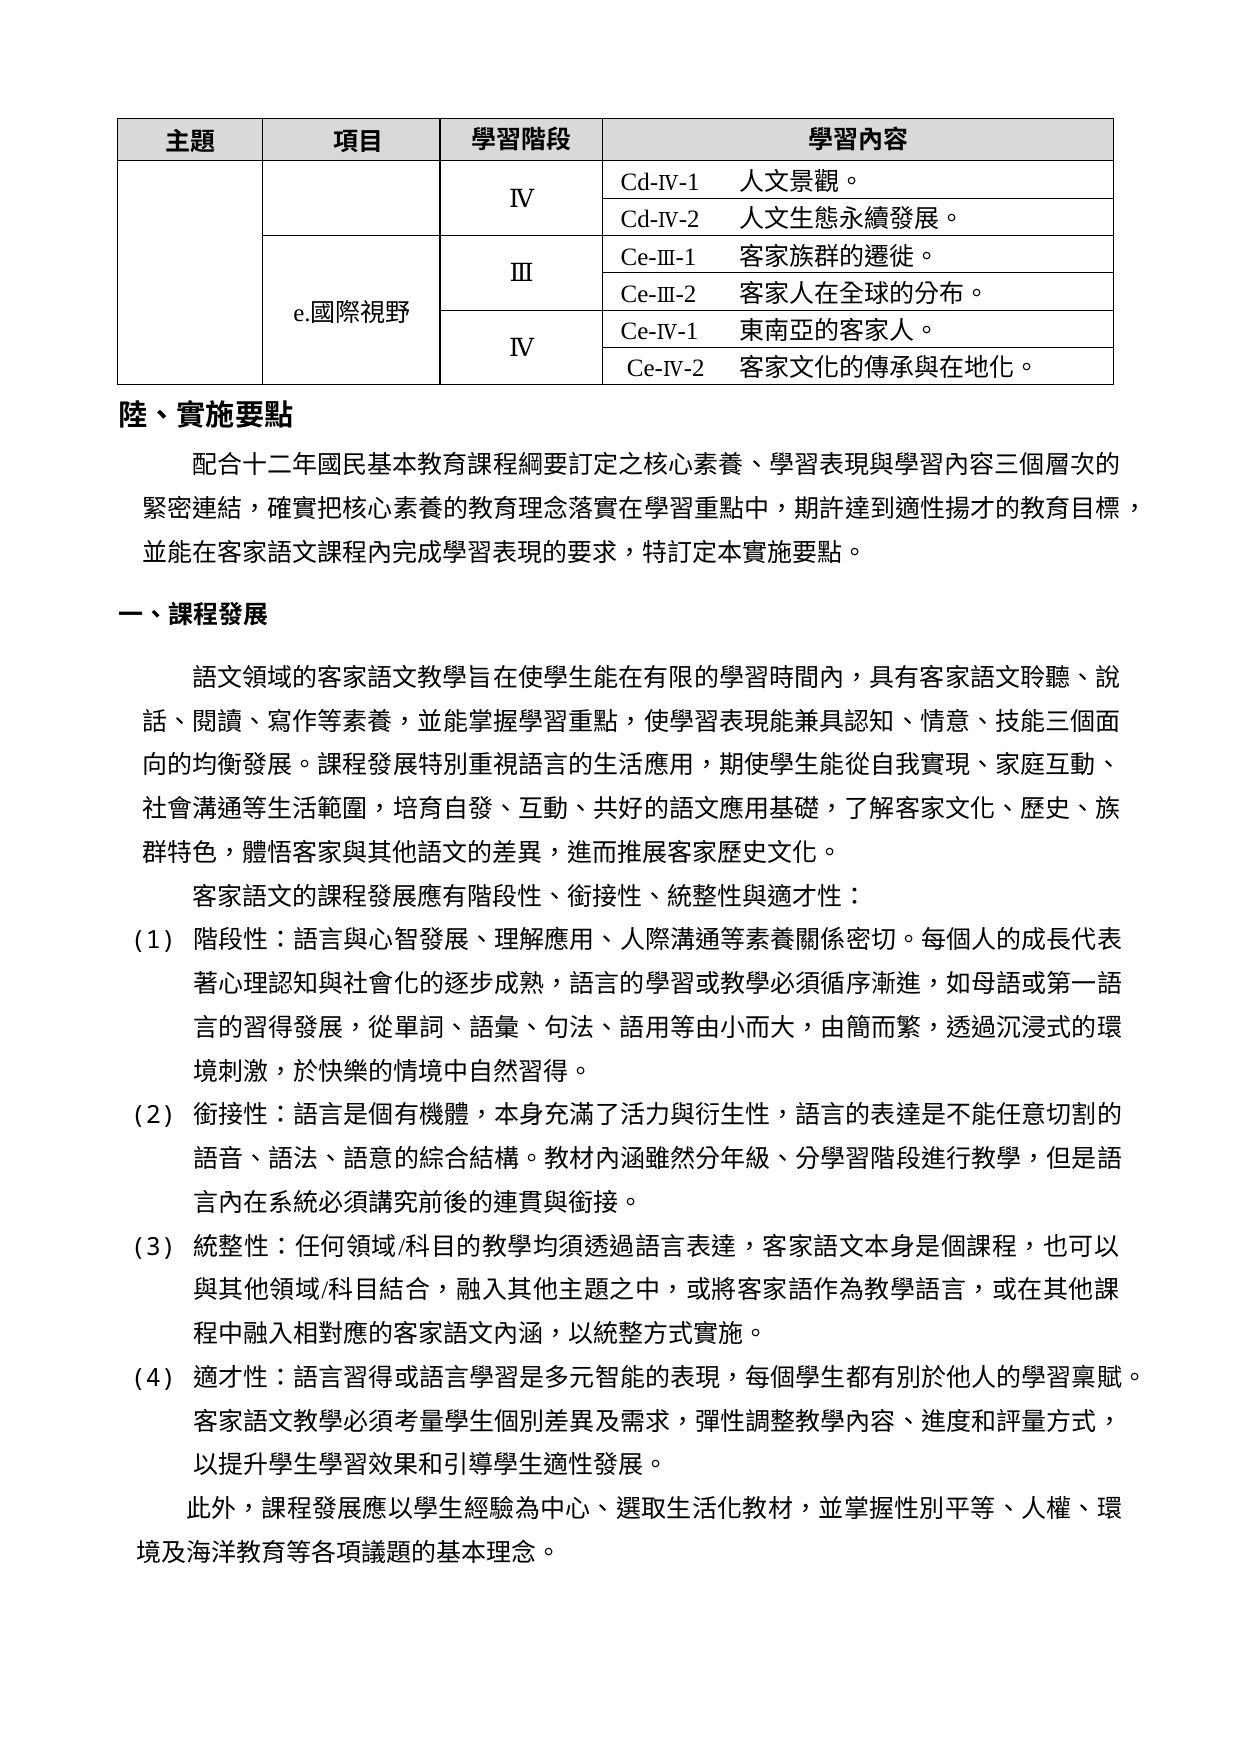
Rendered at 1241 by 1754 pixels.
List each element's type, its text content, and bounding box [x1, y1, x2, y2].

table_cell Ⅲ [441, 236, 602, 309]
table_header 學習階段 [441, 119, 602, 160]
table_cell Cd-Ⅳ-2 人文生態永續發展。 [603, 199, 1113, 235]
list 銜接性：語言是個有機體，本身充滿了活力與衍生性，語言的表達是不能任意切割的語音、語法、語意的綜合結構。教材內涵雖然分年級、分學習階段進行教學，但是語言內在系統必須講究前後的連貫與銜接。 [131, 1089, 1122, 1220]
list 適才性：語言習得或語言學習是多元智能的表現，每個學生都有別於他人的學習稟賦。客家語文教學必須考量學生個別差異及需求，彈性調整教學內容、進度和評量方式，以提升學生學習效果和引導學生適性發展。 [131, 1351, 1122, 1483]
table_cell Ⅳ [441, 311, 602, 384]
table_cell Cd-Ⅳ-1 人文景觀。 [603, 161, 1113, 198]
table_cell Ce-Ⅳ-2 客家文化的傳承與在地化。 [603, 348, 1113, 384]
text 此外，課程發展應以學生經驗為中心、選取生活化教材，並掌握性別平等、人權、環境及海洋教育等各項議題的基本理念。 [136, 1483, 1122, 1570]
table_header 項目 [263, 119, 439, 160]
table_cell Ce-Ⅲ-1 客家族群的遷徙。 [603, 236, 1113, 272]
text 語文領域的客家語文教學旨在使學生能在有限的學習時間內，具有客家語文聆聽、說話、閱讀、寫作等素養，並能掌握學習重點，使學習表現能兼具認知、情意、技能三個面向的均衡發展。課程發展特別重視語言的生活應用，期使學生能從自我實現、家庭互動、社會溝通等生活範圍，培育自發、互動、共好的語文應用基礎，了解客家文化、歷史、族群特色，體悟客家與其他語文的差異，進而推展客家歷史文化。 [142, 651, 1122, 870]
table_header 學習內容 [603, 119, 1113, 160]
table_cell [118, 161, 262, 384]
table_cell Ce-Ⅳ-1 東南亞的客家人。 [603, 311, 1113, 347]
subtitle 陸、實施要點 [118, 390, 1122, 434]
table_cell e.國際視野 [263, 236, 439, 384]
table_cell Ce-Ⅲ-2 客家人在全球的分布。 [603, 273, 1113, 309]
subtitle 一、課程發展 [118, 589, 1122, 633]
text 客家語文的課程發展應有階段性、銜接性、統整性與適才性： [142, 870, 1122, 914]
table_cell [263, 161, 439, 235]
table_header 主題 [118, 119, 262, 160]
table_cell Ⅳ [441, 161, 602, 235]
list 統整性：任何領域/科目的教學均須透過語言表達，客家語文本身是個課程，也可以與其他領域/科目結合，融入其他主題之中，或將客家語作為教學語言，或在其他課程中融入相對應的客家語文內涵，以統整方式實施。 [131, 1220, 1122, 1351]
list 階段性：語言與心智發展、理解應用、人際溝通等素養關係密切。每個人的成長代表著心理認知與社會化的逐步成熟，語言的學習或教學必須循序漸進，如母語或第一語言的習得發展，從單詞、語彙、句法、語用等由小而大，由簡而繁，透過沉浸式的環境刺激，於快樂的情境中自然習得。 [131, 914, 1122, 1089]
text 配合十二年國民基本教育課程綱要訂定之核心素養、學習表現與學習內容三個層次的緊密連結，確實把核心素養的教育理念落實在學習重點中，期許達到適性揚才的教育目標，並能在客家語文課程內完成學習表現的要求，特訂定本實施要點。 [142, 439, 1122, 570]
